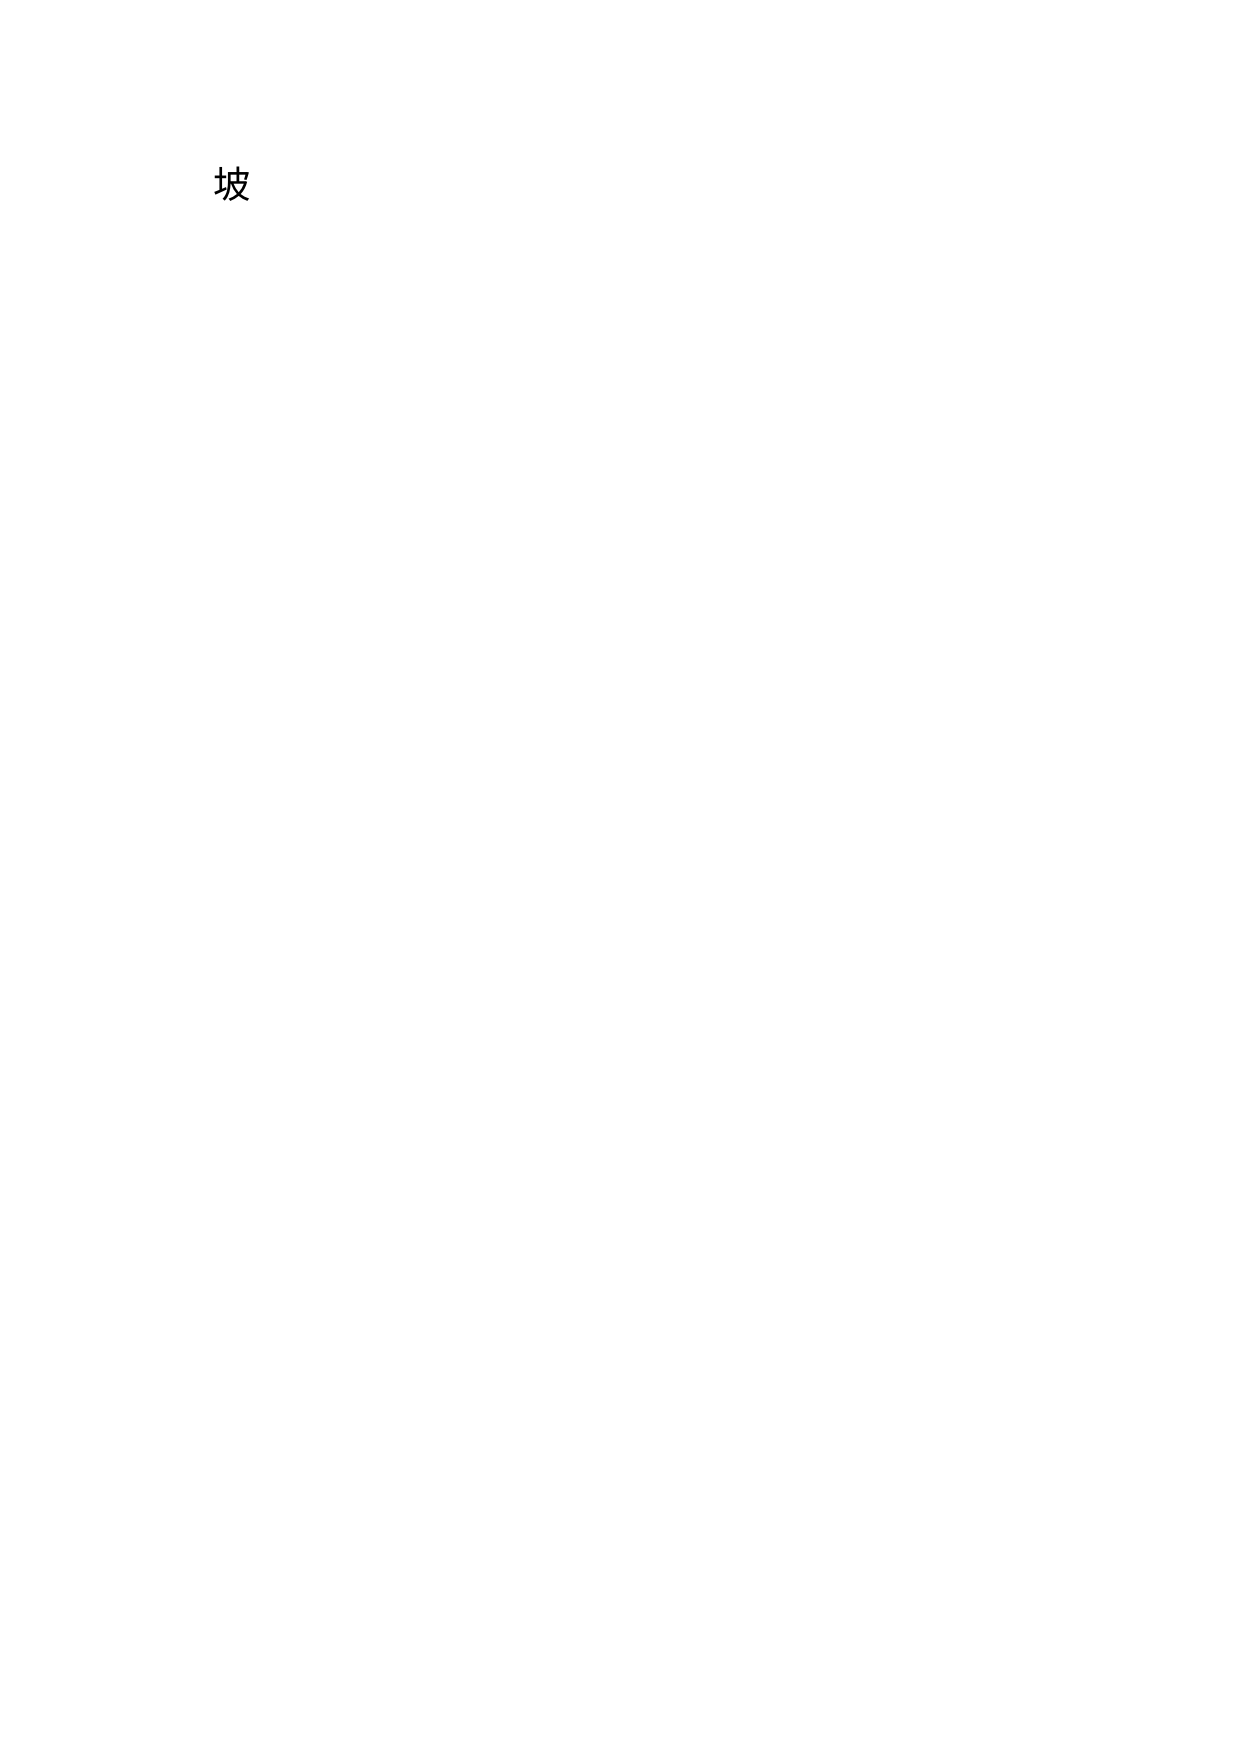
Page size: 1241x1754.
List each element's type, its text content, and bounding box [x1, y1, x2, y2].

text 坡 [213, 155, 1039, 209]
